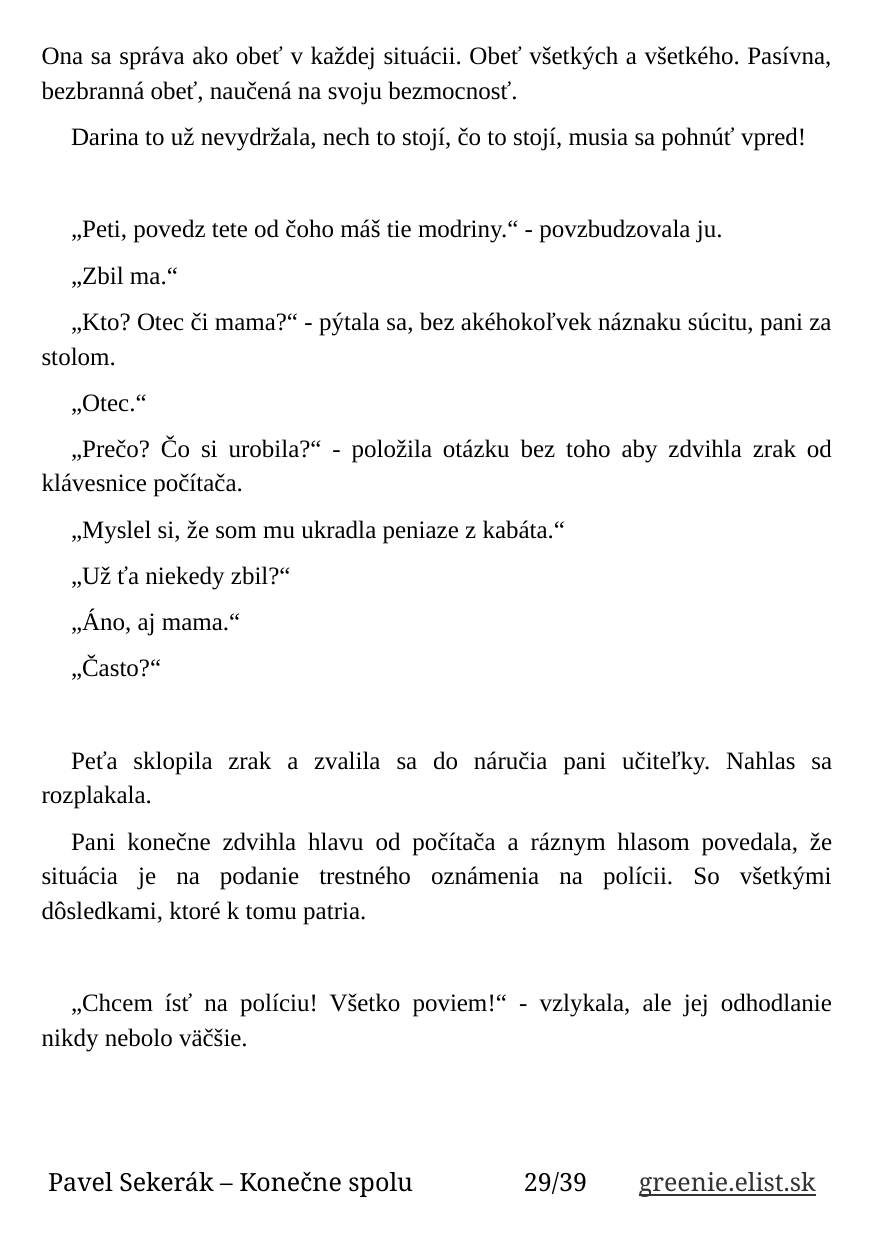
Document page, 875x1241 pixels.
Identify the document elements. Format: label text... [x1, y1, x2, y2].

text „Chcem ísť na políciu! Všetko poviem!“ - vzlykala, ale jej odhodlanie nikdy nebolo väčšie. [41, 988, 833, 1051]
text „Často?“ [41, 653, 833, 682]
text Peťa sklopila zrak a zvalila sa do náručia pani učiteľky. Nahlas sa rozplakala. [41, 746, 833, 809]
text „Kto? Otec či mama?“ - pýtala sa, bez akéhokoľvek náznaku súcitu, pani za stolom. [41, 307, 833, 370]
text „Peti, povedz tete od čoho máš tie modriny.“ - povzbudzovala ju. [41, 214, 833, 243]
text „Myslel si, že som mu ukradla peniaze z kabáta.“ [41, 515, 833, 543]
text Ona sa správa ako obeť v každej situácii. Obeť všetkých a všetkého. Pasívna, bezbranná obeť, naučená na svoju bezmocnosť. [41, 41, 833, 104]
text „Otec.“ [41, 388, 833, 417]
text „Už ťa niekedy zbil?“ [41, 561, 833, 590]
text Pani konečne zdvihla hlavu od počítača a ráznym hlasom povedala, že situácia je na podanie trestného oznámenia na polícii. So všetkými dôsledkami, ktoré k tomu patria. [41, 827, 833, 924]
text „Prečo? Čo si urobila?“ - položila otázku bez toho aby zdvihla zrak od klávesnice počítača. [41, 434, 833, 497]
text „Zbil ma.“ [41, 261, 833, 289]
text Darina to už nevydržala, nech to stojí, čo to stojí, musia sa pohnúť vpred! [41, 122, 833, 151]
text „Áno, aj mama.“ [41, 607, 833, 636]
